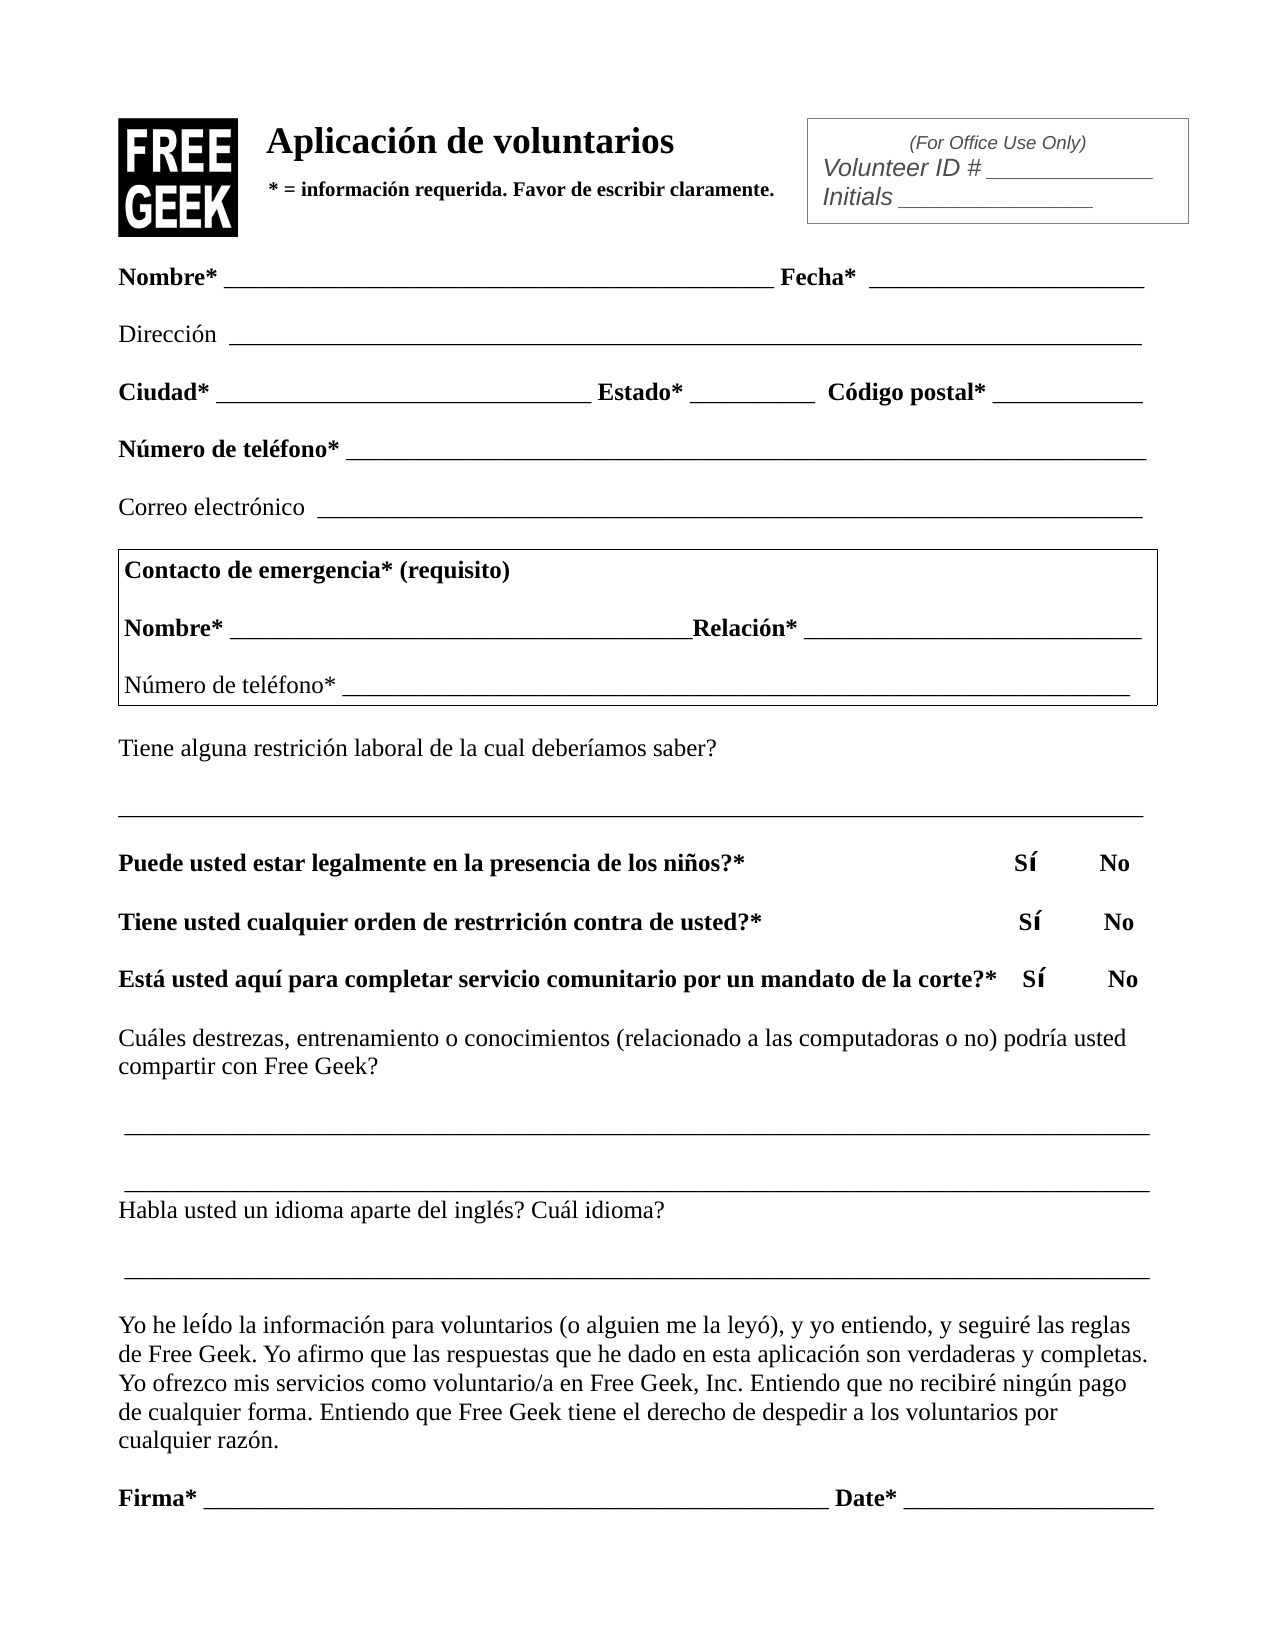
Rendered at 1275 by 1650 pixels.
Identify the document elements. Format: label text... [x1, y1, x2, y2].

text __________________________________________________________________________________ [118, 1253, 1157, 1281]
text Está usted aquí para completar servicio comunitario por un mandato de la corte?* Sí No [118, 964, 1157, 994]
text __________________________________________________________________________________ [118, 791, 1157, 820]
text * = información requerida. Favor de escribir claramente. [808, 161, 1157, 204]
text Nombre* ____________________________________________ Fecha* ______________________ [118, 262, 1157, 291]
text Puede usted estar legalmente en la presencia de los niños?* Sí No [118, 848, 1157, 878]
text Tiene usted cualquier orden de restrrición contra de usted?* Sí No [118, 907, 1157, 936]
text * = información requerida. Favor de escribir claramente. [238, 161, 807, 204]
text Habla usted un idioma aparte del inglés? Cuál idioma? [118, 1195, 1157, 1224]
text Firma* __________________________________________________ Date* ____________________ [118, 1483, 1157, 1512]
text Ciudad* ______________________________ Estado* __________ Código postal* ____________ [118, 377, 1157, 406]
text Correo electrónico __________________________________________________________________ [118, 492, 1157, 521]
text __________________________________________________________________________________ [118, 1109, 1157, 1138]
text Número de teléfono* ________________________________________________________________ [118, 434, 1157, 463]
text Dirección _________________________________________________________________________ [118, 319, 1157, 348]
table_header Contacto de emergencia* (requisito) Nombre* _____________________________________Relación* ___________________________ Número de teléfono* _______________________________________________________________ [119, 550, 1157, 705]
text Aplicación de voluntarios [238, 118, 807, 161]
text Tiene alguna restrición laboral de la cual deberíamos saber? [118, 733, 1157, 762]
text Cuáles destrezas, entrenamiento o conocimientos (relacionado a las computadoras o no) podría usted compartir con Free Geek? [118, 1023, 1157, 1080]
text __________________________________________________________________________________ [118, 1166, 1157, 1195]
text Aplicación de voluntarios [808, 119, 1157, 161]
text Yo he leído la información para voluntarios (o alguien me la leyó), y yo entiendo, y seguiré las reglas de Free Geek. Yo afirmo que las respuestas que he dado en esta aplicación son verdaderas y completas. Yo ofrezco mis servicios como voluntario/a en Free Geek, Inc. Entiendo que no recibiré ningún pago de cualquier forma. Entiendo que Free Geek tiene el derecho de despedir a los voluntarios por cualquier razón. [118, 1310, 1157, 1454]
picture [118, 118, 238, 237]
